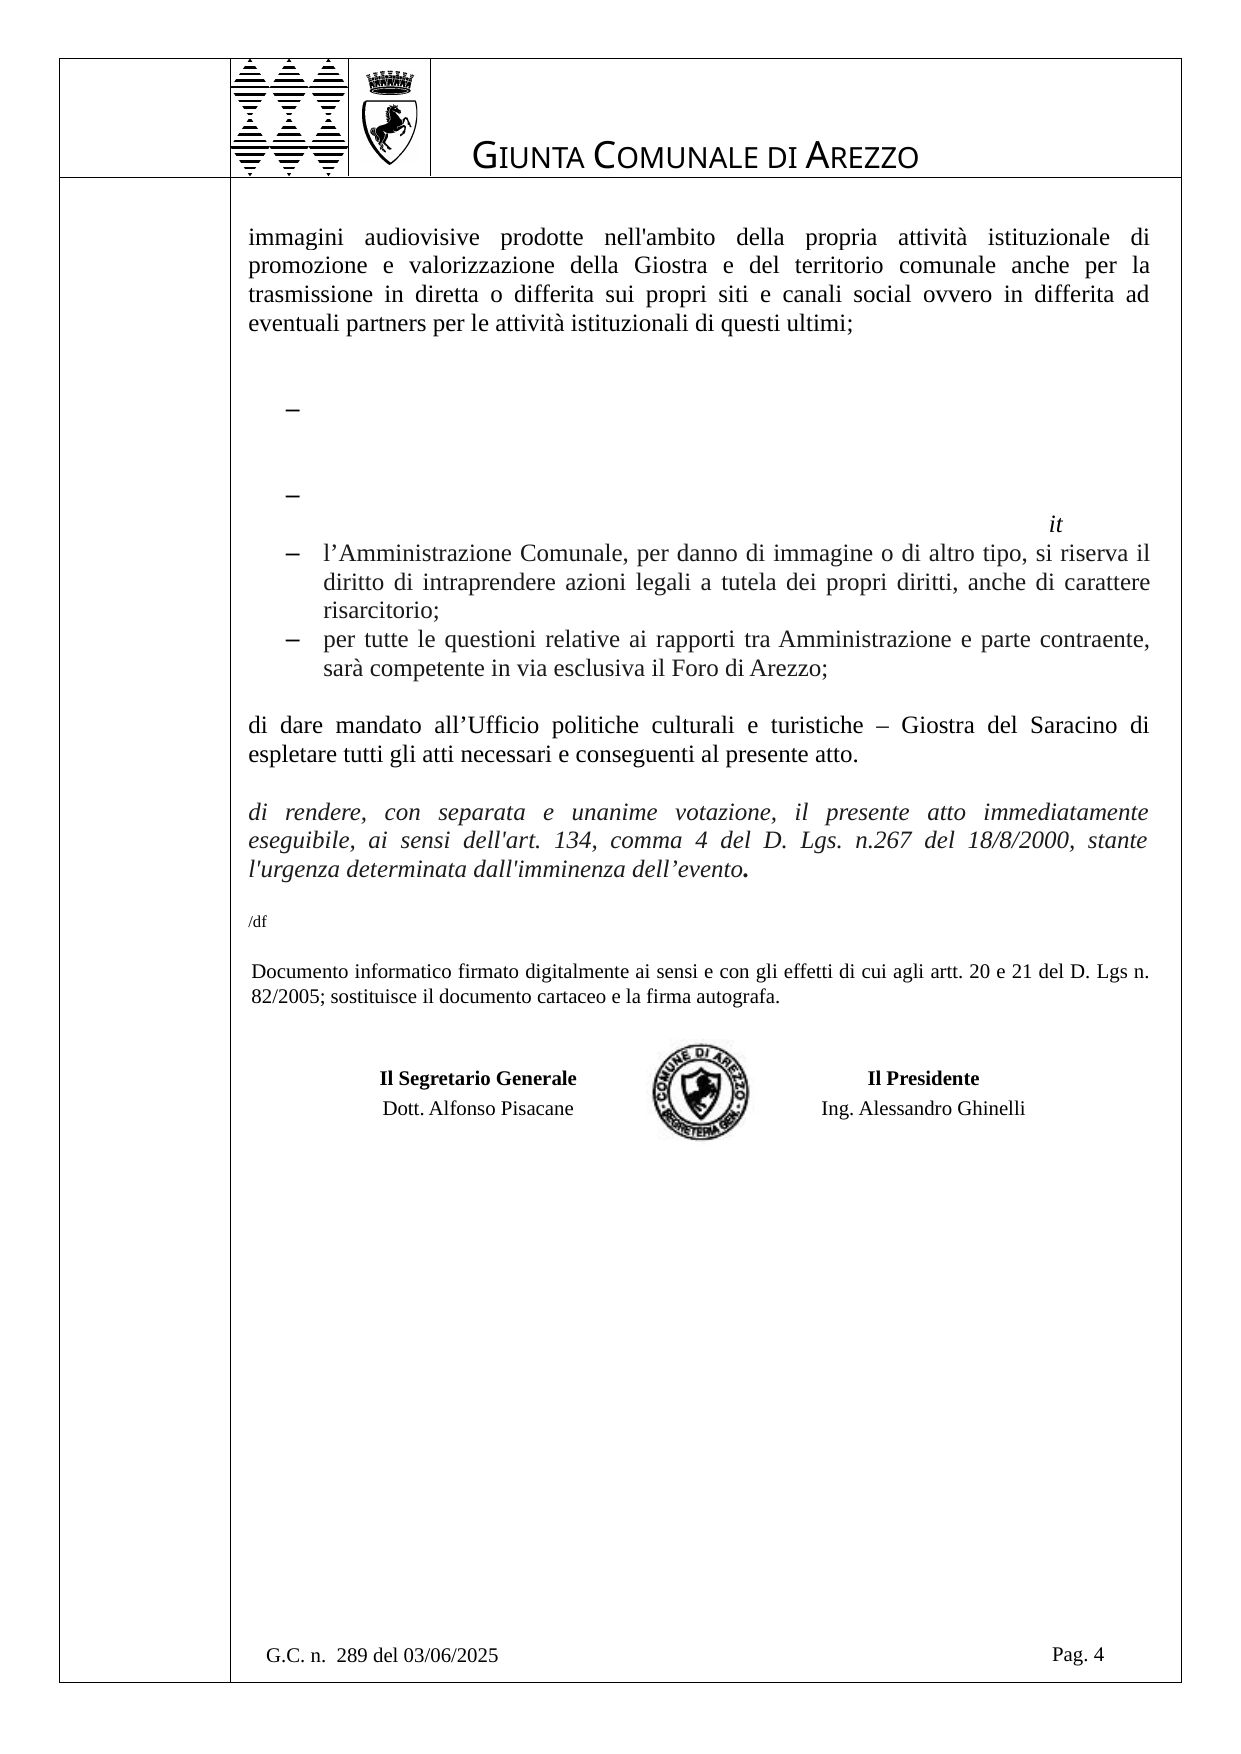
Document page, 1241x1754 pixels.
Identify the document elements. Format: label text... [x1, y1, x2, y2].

list la licenza è concessa dal Comune di Arezzo esclusivamente su espressa richiesta da inviarsi tramite PEC, all'indirizzo comune.arezzo@postacert.toscana.it; [286, 480, 1152, 538]
table_header [636, 1034, 766, 1147]
list immagini audiovisive prodotte nell'ambito della propria attività istituzionale di promozione e valorizzazione della Giostra e del territorio comunale anche per la trasmissione in diretta o differita sui propri siti e canali social ovvero in differita ad eventuali partners per le attività istituzionali di questi ultimi; [248, 222, 1151, 337]
table_header Il Segretario Generale Dott. Alfonso Pisacane [320, 1034, 636, 1182]
table_header [636, 1148, 766, 1182]
table_header Il Presidente Ing. Alessandro Ghinelli [766, 1034, 1081, 1182]
list l'Amministrazione Comunale autorizza, a propria discrezione, la riproduzione televisiva in diretta delle immagini della Giostra del Saracino, previa sottoscrizione di apposito contratto; [286, 394, 1152, 480]
text di dare mandato all’Ufficio politiche culturali e turistiche – Giostra del Saracino di espletare tutti gli atti necessari e conseguenti al presente atto. [248, 710, 1151, 768]
list di dare atto altresì che: [248, 365, 1151, 394]
list per tutte le questioni relative ai rapporti tra Amministrazione e parte contraente, sarà competente in via esclusiva il Foro di Arezzo; [286, 624, 1152, 682]
list l’Amministrazione Comunale, per danno di immagine o di altro tipo, si riserva il diritto di intraprendere azioni legali a tutela dei propri diritti, anche di carattere risarcitorio; [286, 538, 1152, 624]
text Documento informatico firmato digitalmente ai sensi e con gli effetti di cui agli artt. 20 e 21 del D. Lgs n. 82/2005; sostituisce il documento cartaceo e la firma autografa. [251, 959, 1152, 1008]
text di rendere, con separata e unanime votazione, il presente atto immediatamente eseguibile, ai sensi dell'art. 134, comma 4 del D. Lgs. n.267 del 18/8/2000, stante l'urgenza determinata dall'imminenza dell’evento. [248, 797, 1152, 883]
picture [361, 70, 418, 165]
picture [646, 1039, 756, 1148]
text /df [248, 912, 1152, 931]
